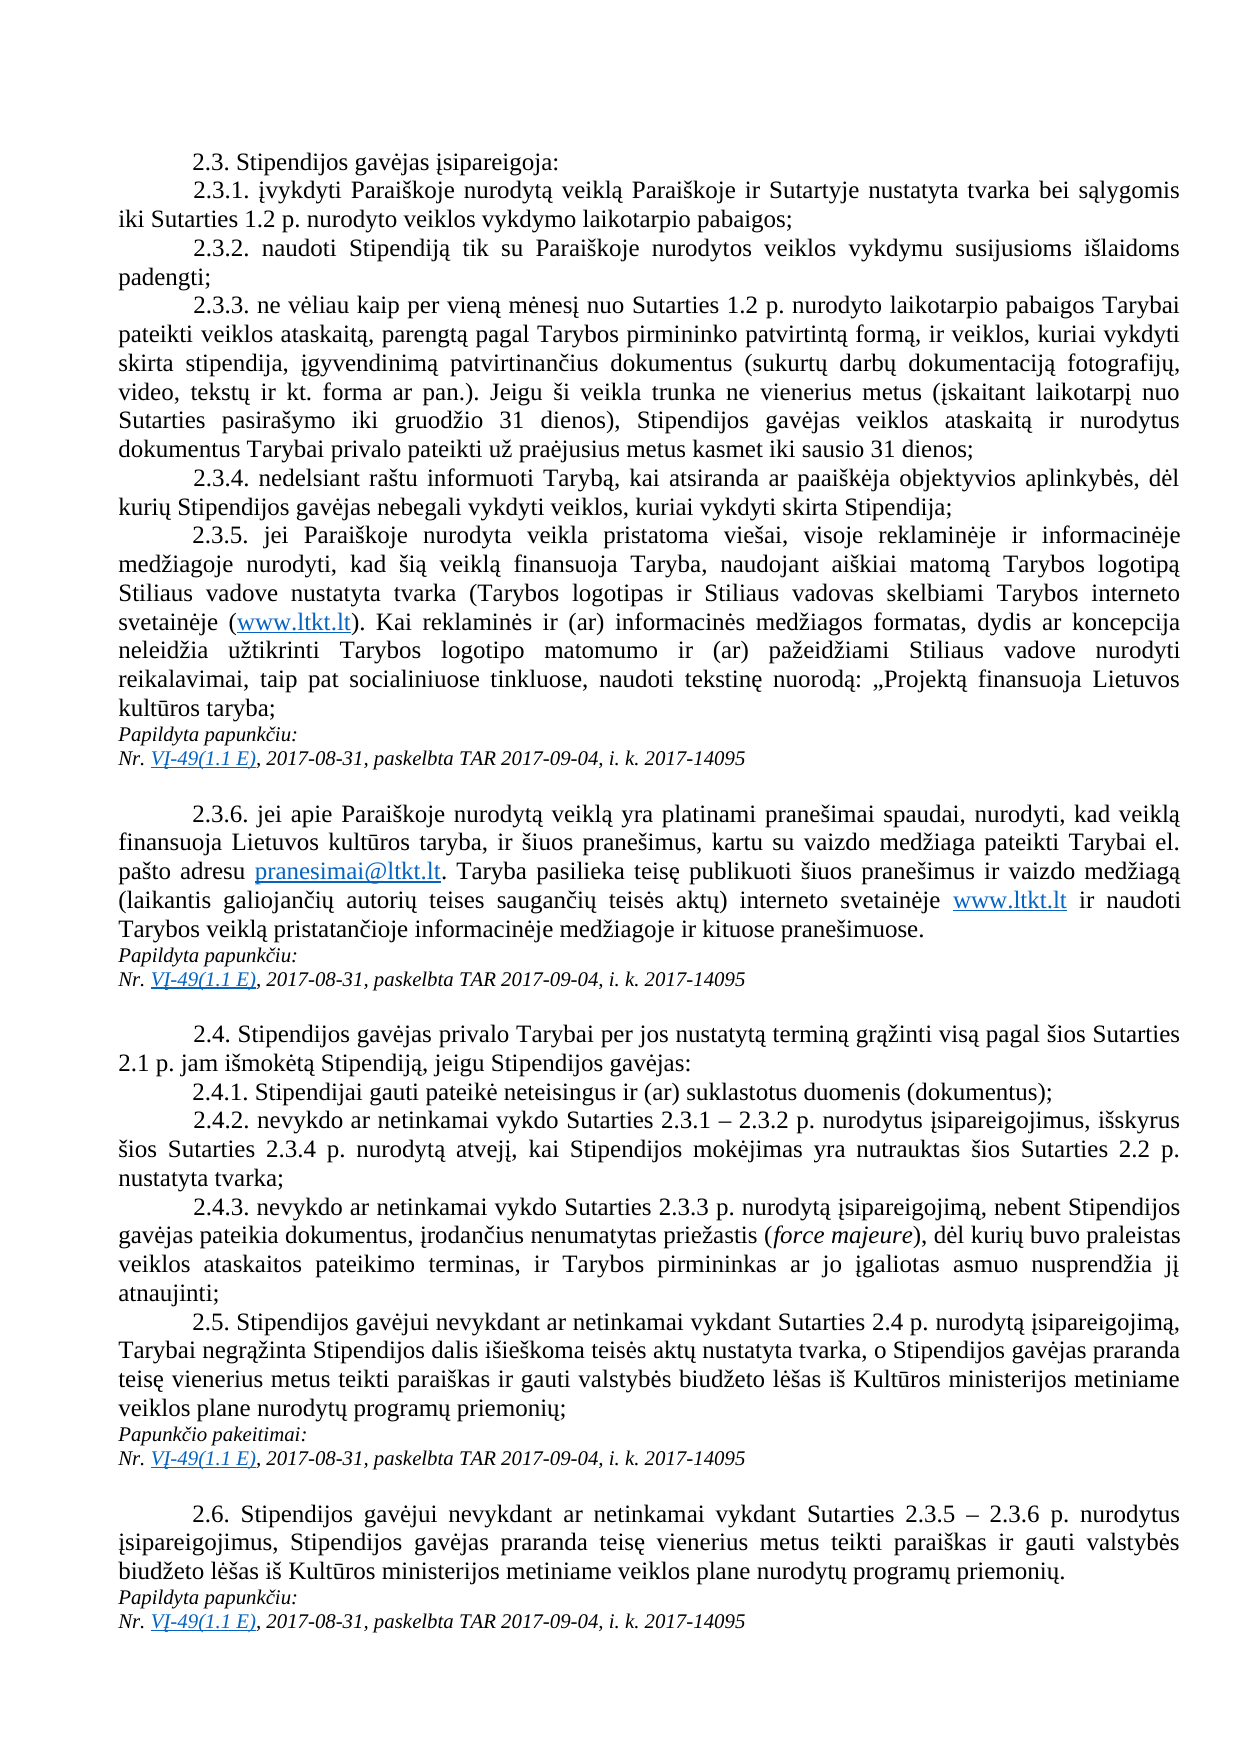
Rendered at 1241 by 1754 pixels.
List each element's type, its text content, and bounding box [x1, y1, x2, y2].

text 2.3.5. jei Paraiškoje nurodyta veikla pristatoma viešai, visoje reklaminėje ir informacinėje medžiagoje nurodyti, kad šią veiklą finansuoja Taryba, naudojant aiškiai matomą Tarybos logotipą Stiliaus vadove nustatyta tvarka (Tarybos logotipas ir Stiliaus vadovas skelbiami Tarybos interneto svetainėje (www.ltkt.lt). Kai reklaminės ir (ar) informacinės medžiagos formatas, dydis ar koncepcija neleidžia užtikrinti Tarybos logotipo matomumo ir (ar) pažeidžiami Stiliaus vadove nurodyti reikalavimai, taip pat socialiniuose tinkluose, naudoti tekstinę nuorodą: „Projektą finansuoja Lietuvos kultūros taryba; [118, 521, 1181, 722]
text Papildyta papunkčiu: [118, 942, 1181, 967]
text 2.3.6. jei apie Paraiškoje nurodytą veiklą yra platinami pranešimai spaudai, nurodyti, kad veiklą finansuoja Lietuvos kultūros taryba, ir šiuos pranešimus, kartu su vaizdo medžiaga pateikti Tarybai el. pašto adresu pranesimai@ltkt.lt. Taryba pasilieka teisę publikuoti šiuos pranešimus ir vaizdo medžiagą (laikantis galiojančių autorių teises saugančių teisės aktų) interneto svetainėje www.ltkt.lt ir naudoti Tarybos veiklą pristatančioje informacinėje medžiagoje ir kituose pranešimuose. [118, 799, 1181, 942]
text 2.4.3. nevykdo ar netinkamai vykdo Sutarties 2.3.3 p. nurodytą įsipareigojimą, nebent Stipendijos gavėjas pateikia dokumentus, įrodančius nenumatytas priežastis (force majeure), dėl kurių buvo praleistas veiklos ataskaitos pateikimo terminas, ir Tarybos pirmininkas ar jo įgaliotas asmuo nusprendžia jį atnaujinti; [118, 1192, 1181, 1307]
text 2.6. Stipendijos gavėjui nevykdant ar netinkamai vykdant Sutarties 2.3.5 – 2.3.6 p. nurodytus įsipareigojimus, Stipendijos gavėjas praranda teisę vienerius metus teikti paraiškas ir gauti valstybės biudžeto lėšas iš Kultūros ministerijos metiniame veiklos plane nurodytų programų priemonių. [118, 1499, 1181, 1585]
text 2.4.2. nevykdo ar netinkamai vykdo Sutarties 2.3.1 – 2.3.2 p. nurodytus įsipareigojimus, išskyrus šios Sutarties 2.3.4 p. nurodytą atvejį, kai Stipendijos mokėjimas yra nutrauktas šios Sutarties 2.2 p. nustatyta tvarka; [118, 1106, 1181, 1192]
text Nr. VĮ-49(1.1 E), 2017-08-31, paskelbta TAR 2017-09-04, i. k. 2017-14095 [118, 1446, 1181, 1470]
text Nr. VĮ-49(1.1 E), 2017-08-31, paskelbta TAR 2017-09-04, i. k. 2017-14095 [118, 1609, 1181, 1633]
text 2.3.1. įvykdyti Paraiškoje nurodytą veiklą Paraiškoje ir Sutartyje nustatyta tvarka bei sąlygomis iki Sutarties 1.2 p. nurodyto veiklos vykdymo laikotarpio pabaigos; [118, 176, 1181, 233]
text Nr. VĮ-49(1.1 E), 2017-08-31, paskelbta TAR 2017-09-04, i. k. 2017-14095 [118, 967, 1181, 991]
text Papildyta papunkčiu: [118, 722, 1181, 746]
text 2.3.3. ne vėliau kaip per vieną mėnesį nuo Sutarties 1.2 p. nurodyto laikotarpio pabaigos Tarybai pateikti veiklos ataskaitą, parengtą pagal Tarybos pirmininko patvirtintą formą, ir veiklos, kuriai vykdyti skirta stipendija, įgyvendinimą patvirtinančius dokumentus (sukurtų darbų dokumentaciją fotografijų, video, tekstų ir kt. forma ar pan.). Jeigu ši veikla trunka ne vienerius metus (įskaitant laikotarpį nuo Sutarties pasirašymo iki gruodžio 31 dienos), Stipendijos gavėjas veiklos ataskaitą ir nurodytus dokumentus Tarybai privalo pateikti už praėjusius metus kasmet iki sausio 31 dienos; [118, 291, 1181, 463]
text Papildyta papunkčiu: [118, 1585, 1181, 1609]
text Nr. VĮ-49(1.1 E), 2017-08-31, paskelbta TAR 2017-09-04, i. k. 2017-14095 [118, 746, 1181, 770]
text 2.4.1. Stipendijai gauti pateikė neteisingus ir (ar) suklastotus duomenis (dokumentus); [118, 1077, 1181, 1106]
text 2.3. Stipendijos gavėjas įsipareigoja: [118, 147, 1181, 176]
text 2.3.4. nedelsiant raštu informuoti Tarybą, kai atsiranda ar paaiškėja objektyvios aplinkybės, dėl kurių Stipendijos gavėjas nebegali vykdyti veiklos, kuriai vykdyti skirta Stipendija; [118, 463, 1181, 521]
text Papunkčio pakeitimai: [118, 1422, 1181, 1446]
text 2.5. Stipendijos gavėjui nevykdant ar netinkamai vykdant Sutarties 2.4 p. nurodytą įsipareigojimą, Tarybai negrąžinta Stipendijos dalis išieškoma teisės aktų nustatyta tvarka, o Stipendijos gavėjas praranda teisę vienerius metus teikti paraiškas ir gauti valstybės biudžeto lėšas iš Kultūros ministerijos metiniame veiklos plane nurodytų programų priemonių; [118, 1307, 1181, 1422]
text 2.4. Stipendijos gavėjas privalo Tarybai per jos nustatytą terminą grąžinti visą pagal šios Sutarties 2.1 p. jam išmokėtą Stipendiją, jeigu Stipendijos gavėjas: [118, 1019, 1181, 1077]
text 2.3.2. naudoti Stipendiją tik su Paraiškoje nurodytos veiklos vykdymu susijusioms išlaidoms padengti; [118, 233, 1181, 291]
